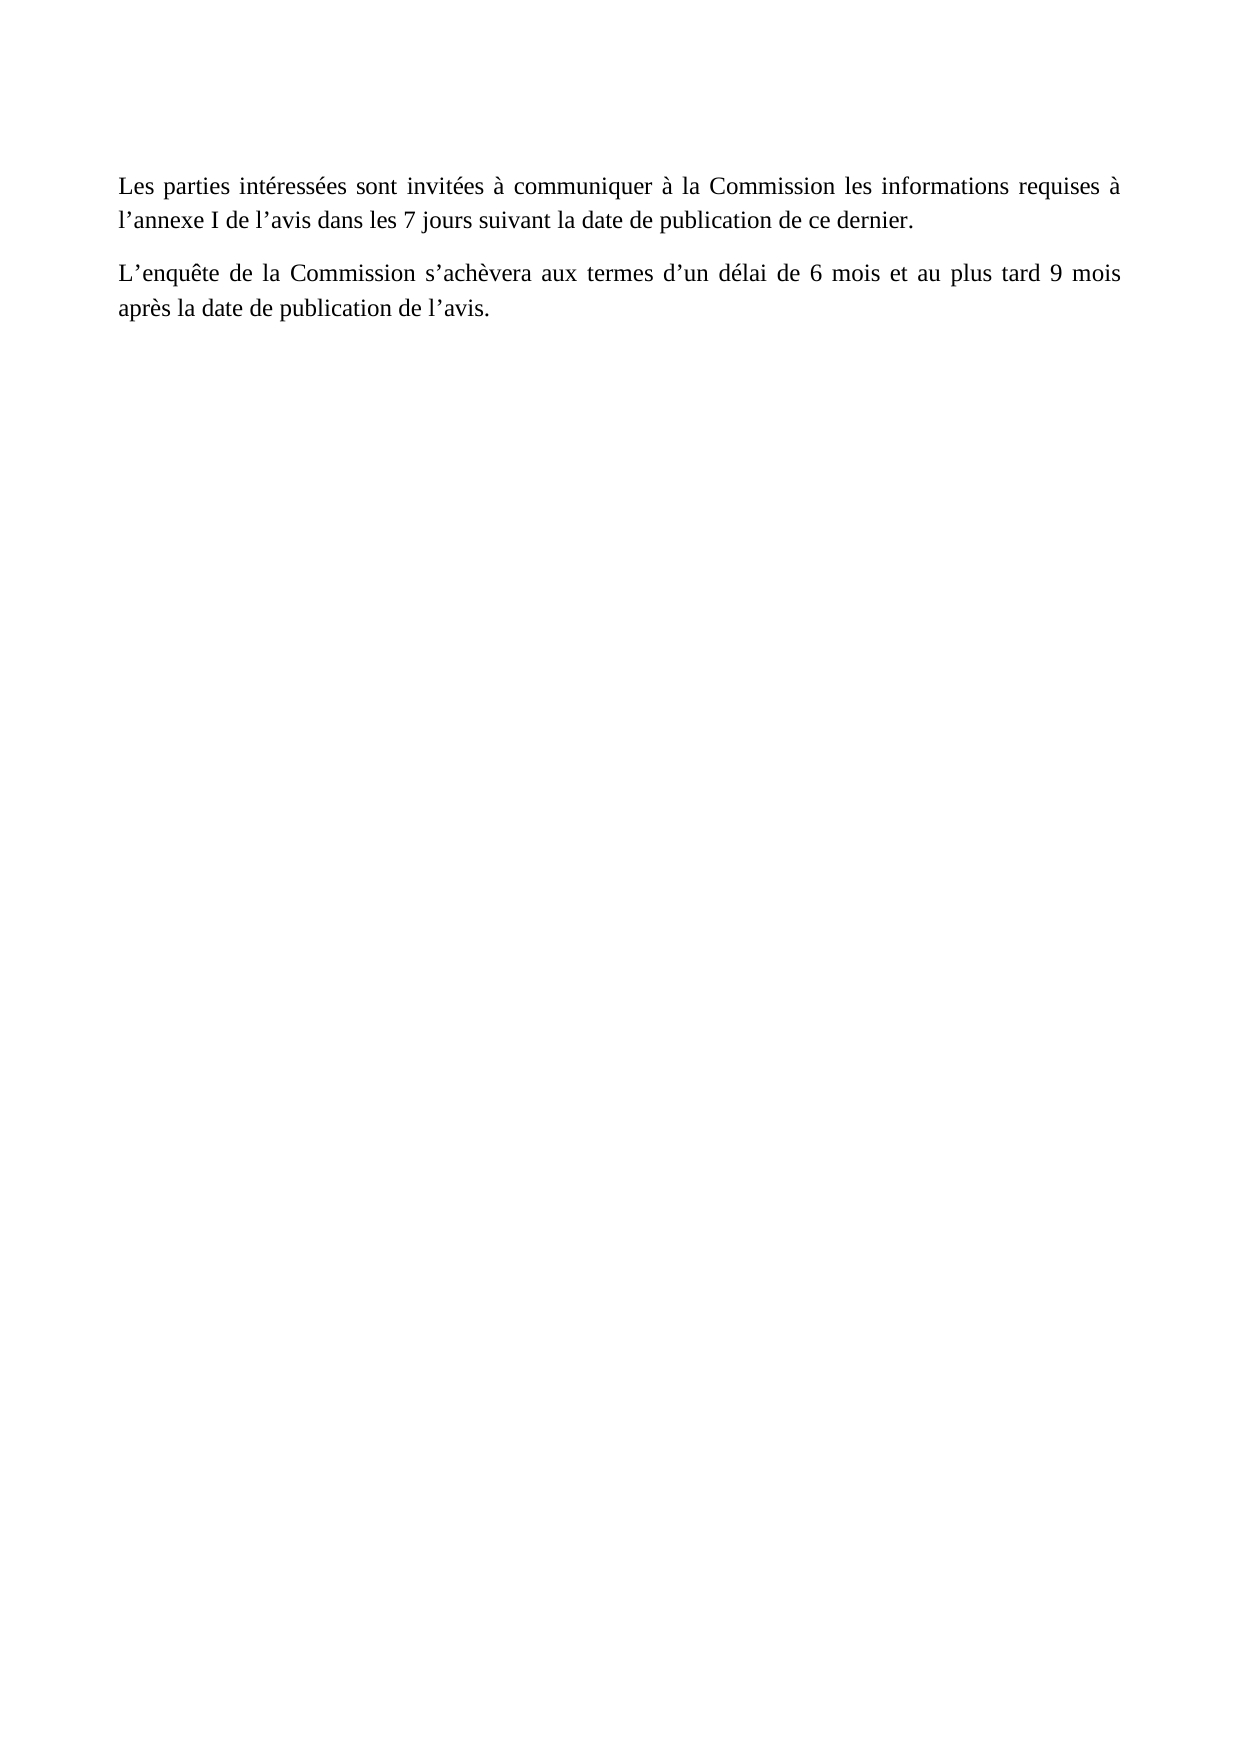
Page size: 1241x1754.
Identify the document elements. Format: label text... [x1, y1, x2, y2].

text Les parties intéressées sont invitées à communiquer à la Commission les informations requises à l’annexe I de l’avis dans les 7 jours suivant la date de publication de ce dernier. [118, 171, 1122, 234]
text L’enquête de la Commission s’achèvera aux termes d’un délai de 6 mois et au plus tard 9 mois après la date de publication de l’avis. [118, 258, 1122, 322]
